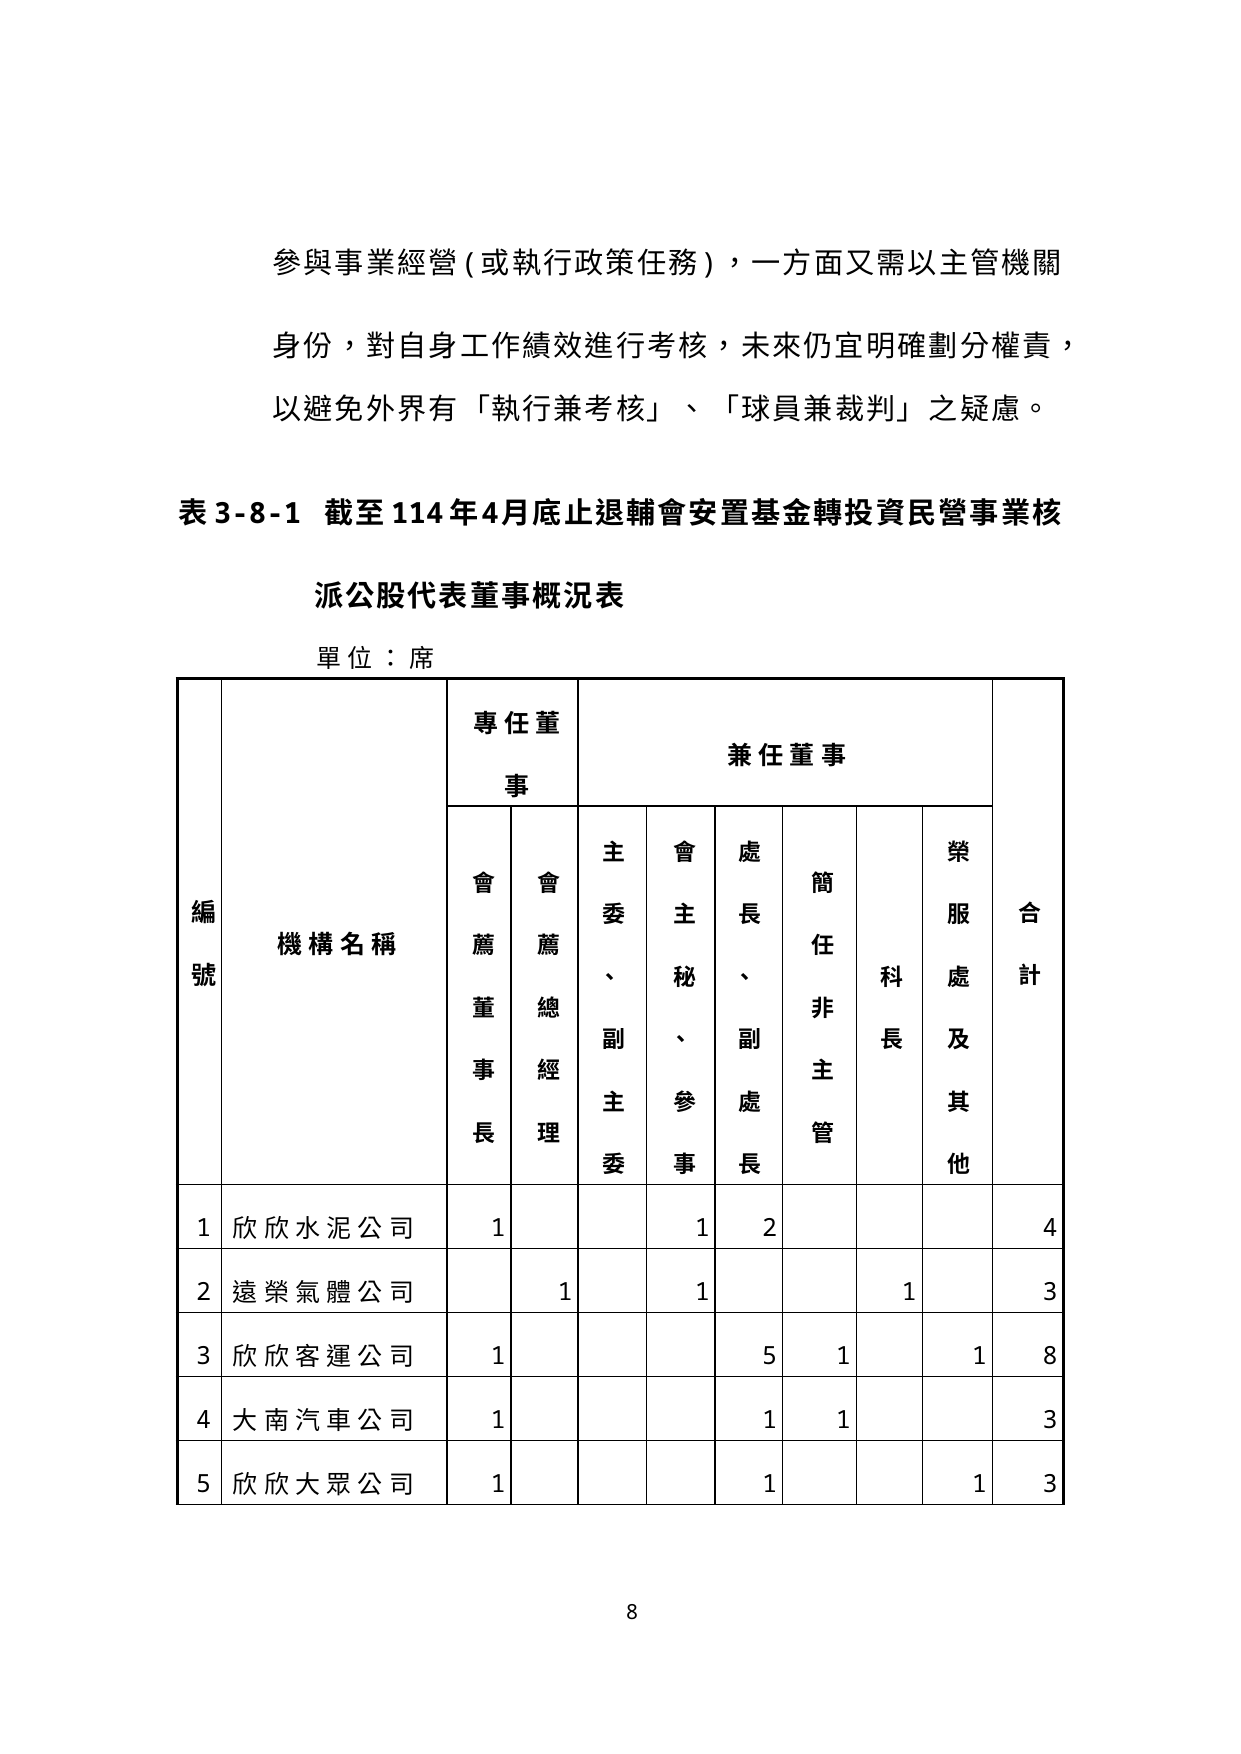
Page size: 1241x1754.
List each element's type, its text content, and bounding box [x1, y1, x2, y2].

table_cell 欣欣大眾公司 [222, 1441, 446, 1504]
table_cell 1 [448, 1313, 510, 1376]
table_cell 1 [783, 1313, 856, 1376]
table_cell 遠榮氣體公司 [222, 1249, 446, 1312]
text 表3-8-1 截至114年4月底止退輔會安置基金轉投資民營事業核派公股代表董事概況表 單位：席 [177, 427, 1063, 677]
table_cell [783, 1441, 856, 1504]
table_cell [579, 1249, 646, 1312]
table_cell 3 [993, 1249, 1062, 1312]
text 由上可知，退輔會與各業務主管處負責公股董事工作績效考核之責，惟退輔會所指派100席公股代表董事中，除19席專任董事由該會退休職員或退役將領擔任轉投資事業董事長或總經理職務外，其餘高達 81席董事職務全數由退輔會內中高階現職人員兼任，且其中「處長、副處長」層級以上兼任董事多達52席(詳表3-8-1)，占兼任董事比率64.20%，比率偏高，顯示公司經營階層與退輔會中高階主管多有重疊，使得公股董事一方面需代表政府參與事業經營(或執行政策任務)，一方面又需以主管機關身份，對自身工作績效進行考核，未來仍宜明確劃分權責，以避免外界有「執行兼考核」、「球員兼裁判」之疑慮。 [266, 177, 1063, 427]
table_cell 科長 [857, 807, 922, 1183]
table_cell 1 [647, 1185, 714, 1247]
table_cell 1 [857, 1249, 922, 1312]
table_cell 會薦董事長 [448, 807, 510, 1183]
table_cell [647, 1377, 714, 1440]
table_cell [857, 1441, 922, 1504]
table_cell 1 [179, 1185, 221, 1247]
table_cell 4 [179, 1377, 221, 1440]
table_cell [857, 1185, 922, 1247]
table_cell [857, 1377, 922, 1440]
table_cell 會薦總經理 [512, 807, 577, 1183]
table_cell [579, 1185, 646, 1247]
table_cell [923, 1185, 992, 1247]
table_cell 2 [716, 1185, 782, 1247]
table_cell 大南汽車公司 [222, 1377, 446, 1440]
table_cell 1 [512, 1249, 577, 1312]
table_cell [647, 1313, 714, 1376]
table_header 機構名稱 [222, 680, 446, 1183]
table_cell 1 [716, 1441, 782, 1504]
table_header 合計 [993, 680, 1062, 1183]
table_cell 1 [448, 1441, 510, 1504]
table_cell [923, 1377, 992, 1440]
table_header 專任董事 [448, 680, 577, 805]
table_cell [923, 1249, 992, 1312]
table_cell 1 [448, 1377, 510, 1440]
table_cell 1 [448, 1185, 510, 1247]
table_cell 會主秘、參事 [647, 807, 714, 1183]
table_cell 欣欣客運公司 [222, 1313, 446, 1376]
table_cell 榮服處及其他 [923, 807, 992, 1183]
table_cell [579, 1313, 646, 1376]
table_cell 欣欣水泥公司 [222, 1185, 446, 1247]
table_cell 處長 、副處長 [716, 807, 782, 1183]
table_cell [448, 1249, 510, 1312]
table_cell [512, 1377, 577, 1440]
table_header 兼任董事 [579, 680, 992, 805]
table_cell 3 [993, 1441, 1062, 1504]
table_cell 1 [923, 1441, 992, 1504]
table_cell 4 [993, 1185, 1062, 1247]
table_cell [579, 1377, 646, 1440]
table_cell 1 [923, 1313, 992, 1376]
table_cell 2 [179, 1249, 221, 1312]
table_cell [783, 1249, 856, 1312]
table_cell [512, 1313, 577, 1376]
table_cell 3 [993, 1377, 1062, 1440]
table_cell [647, 1441, 714, 1504]
table_cell [579, 1441, 646, 1504]
table_cell 5 [716, 1313, 782, 1376]
table_cell [857, 1313, 922, 1376]
table_cell 5 [179, 1441, 221, 1504]
table_cell 8 [993, 1313, 1062, 1376]
table_cell 1 [647, 1249, 714, 1312]
table_cell [783, 1185, 856, 1247]
table_cell 簡任非主管 [783, 807, 856, 1183]
table_header 編號 [179, 680, 221, 1183]
table_cell 3 [179, 1313, 221, 1376]
table_cell [512, 1185, 577, 1247]
table_cell [716, 1249, 782, 1312]
table_cell 1 [783, 1377, 856, 1440]
table_cell 主委 、副主委 [579, 807, 646, 1183]
table_cell 1 [716, 1377, 782, 1440]
table_cell [512, 1441, 577, 1504]
